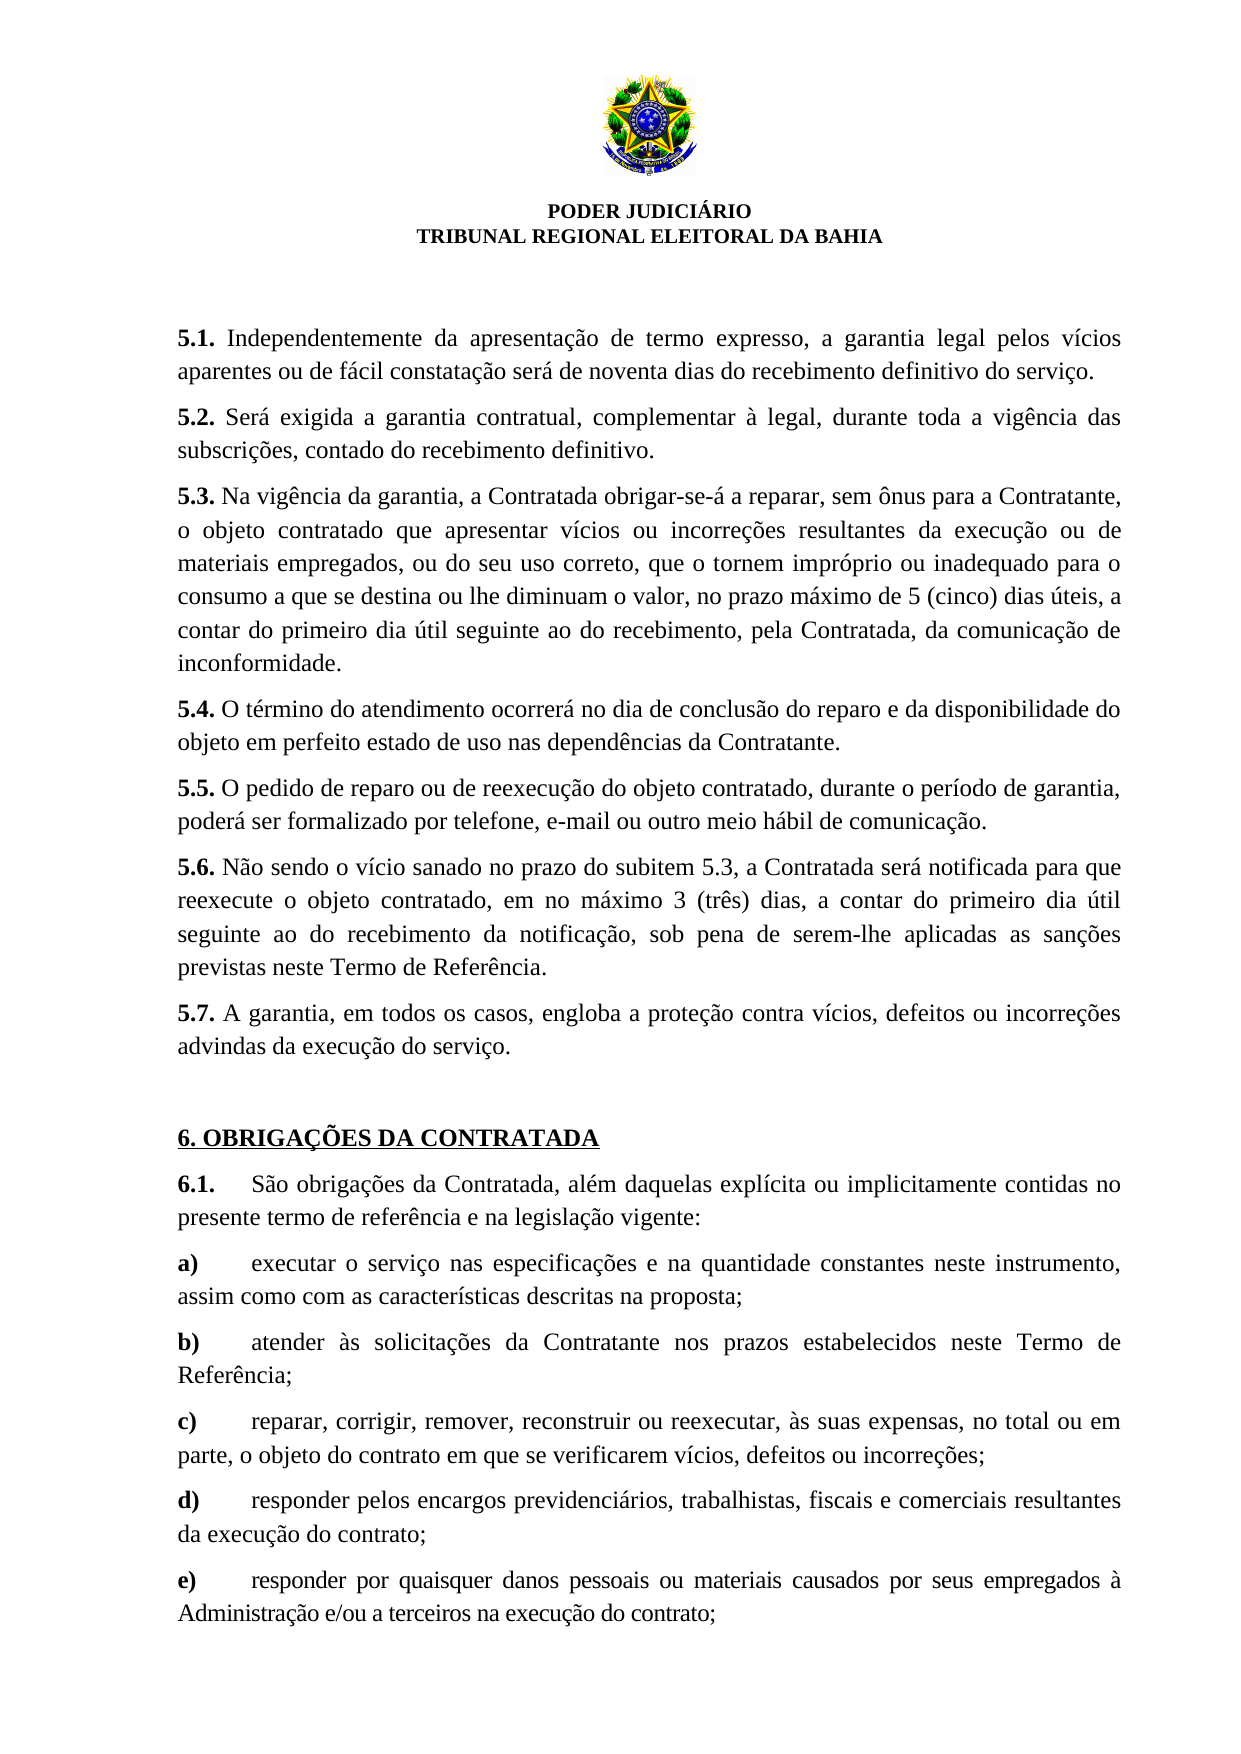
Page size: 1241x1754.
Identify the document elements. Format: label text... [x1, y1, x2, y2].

text b) atender às solicitações da Contratante nos prazos estabelecidos neste Termo de Referência; [177, 1324, 1122, 1391]
text 5.3. Na vigência da garantia, a Contratada obrigar-se-á a reparar, sem ônus para a Contratante, o objeto contratado que apresentar vícios ou incorreções resultantes da execução ou de materiais empregados, ou do seu uso correto, que o tornem impróprio ou inadequado para o consumo a que se destina ou lhe diminuam o valor, no prazo máximo de 5 (cinco) dias úteis, a contar do primeiro dia útil seguinte ao do recebimento, pela Contratada, da comunicação de inconformidade. [177, 478, 1122, 678]
text d) responder pelos encargos previdenciários, trabalhistas, fiscais e comerciais resultantes da execução do contrato; [177, 1482, 1122, 1549]
text 5.5. O pedido de reparo ou de reexecução do objeto contratado, durante o período de garantia, poderá ser formalizado por telefone, e-mail ou outro meio hábil de comunicação. [177, 770, 1122, 836]
text 5.7. A garantia, em todos os casos, engloba a proteção contra vícios, defeitos ou incorreções advindas da execução do serviço. [177, 995, 1122, 1061]
text 5.2. Será exigida a garantia contratual, complementar à legal, durante toda a vigência das subscrições, contado do recebimento definitivo. [177, 399, 1122, 466]
text e) responder por quaisquer danos pessoais ou materiais causados por seus empregados à Administração e/ou a terceiros na execução do contrato; [177, 1561, 1122, 1628]
text c) reparar, corrigir, remover, reconstruir ou reexecutar, às suas expensas, no total ou em parte, o objeto do contrato em que se verificarem vícios, defeitos ou incorreções; [177, 1403, 1122, 1470]
text 5.1. Independentemente da apresentação de termo expresso, a garantia legal pelos vícios aparentes ou de fácil constatação será de noventa dias do recebimento definitivo do serviço. [177, 320, 1122, 386]
text 6.1. São obrigações da Contratada, além daquelas explícita ou implicitamente contidas no presente termo de referência e na legislação vigente: [177, 1166, 1122, 1232]
text 5.6. Não sendo o vício sanado no prazo do subitem 5.3, a Contratada será notificada para que reexecute o objeto contratado, em no máximo 3 (três) dias, a contar do primeiro dia útil seguinte ao do recebimento da notificação, sob pena de serem-lhe aplicadas as sanções previstas neste Termo de Referência. [177, 849, 1122, 982]
text a) executar o serviço nas especificações e na quantidade constantes neste instrumento, assim como com as características descritas na proposta; [177, 1245, 1122, 1311]
text 6. OBRIGAÇÕES DA CONTRATADA [177, 1120, 1092, 1153]
text 5.4. O término do atendimento ocorrerá no dia de conclusão do reparo e da disponibilidade do objeto em perfeito estado de uso nas dependências da Contratante. [177, 691, 1122, 757]
